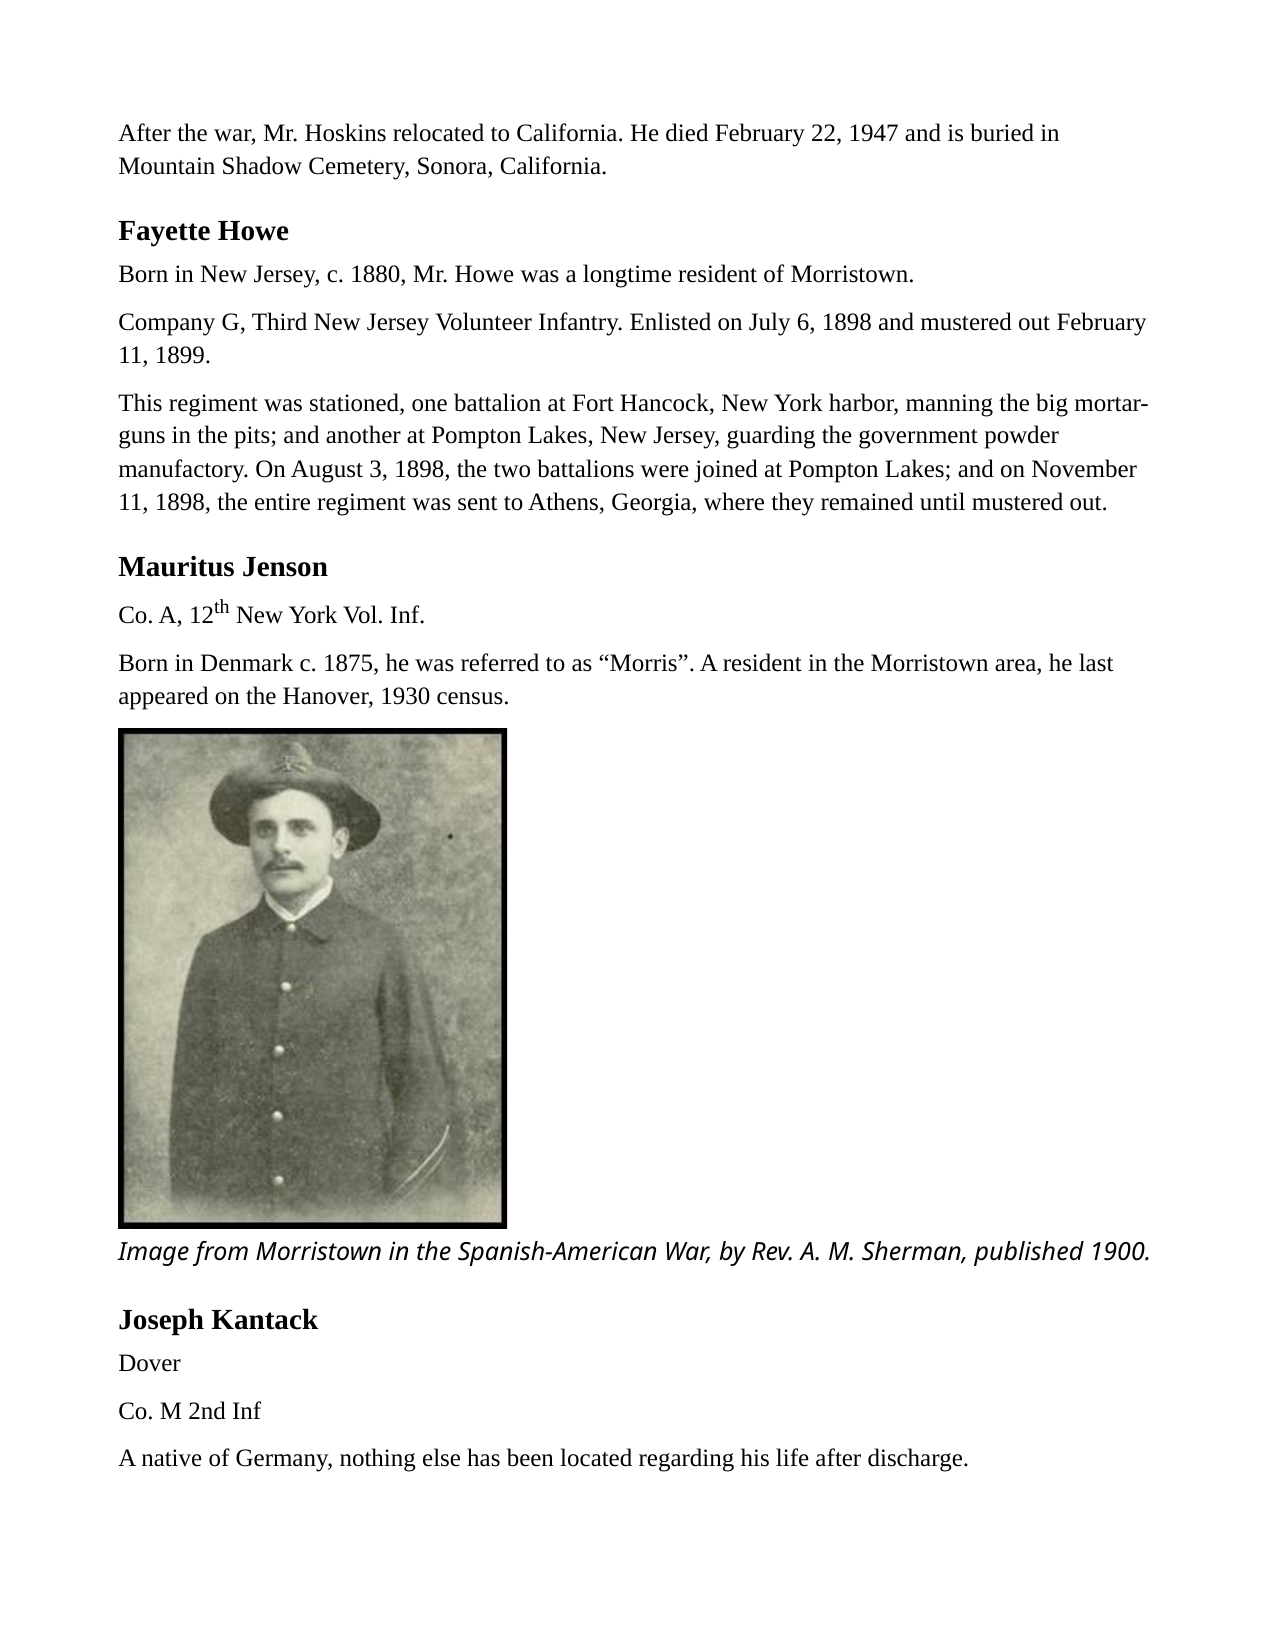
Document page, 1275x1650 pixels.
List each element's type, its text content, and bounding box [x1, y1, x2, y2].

text Born in Denmark c. 1875, he was referred to as “Morris”. A resident in the Morristown area, he last appeared on the Hanover, 1930 census. [118, 648, 1157, 710]
text Co. A, 12th New York Vol. Inf. [118, 595, 1157, 628]
text After the war, Mr. Hoskins relocated to California. He died February 22, 1947 and is buried in Mountain Shadow Cemetery, Sonora, California. [118, 118, 1157, 180]
text A native of Germany, nothing else has been located regarding his life after discharge. [118, 1443, 1157, 1472]
text This regiment was stationed, one battalion at Fort Hancock, New York harbor, manning the big mortar-guns in the pits; and another at Pompton Lakes, New Jersey, guarding the government powder manufactory. On August 3, 1898, the two battalions were joined at Pompton Lakes; and on November 11, 1898, the entire regiment was sent to Athens, Georgia, where they remained until mustered out. [118, 388, 1157, 515]
subtitle Mauritus Jenson [118, 549, 1157, 582]
picture [118, 728, 508, 1229]
subtitle Joseph Kantack [118, 1302, 1157, 1336]
subtitle Fayette Howe [118, 213, 1157, 247]
text Image from Morristown in the Spanish-American War, by Rev. A. M. Sherman, published 1900. [118, 729, 1157, 1268]
text Born in New Jersey, c. 1880, Mr. Howe was a longtime resident of Morristown. [118, 259, 1157, 288]
text Co. M 2nd Inf [118, 1396, 1157, 1424]
text Dover [118, 1348, 1157, 1377]
text Company G, Third New Jersey Volunteer Infantry. Enlisted on July 6, 1898 and mustered out February 11, 1899. [118, 307, 1157, 369]
